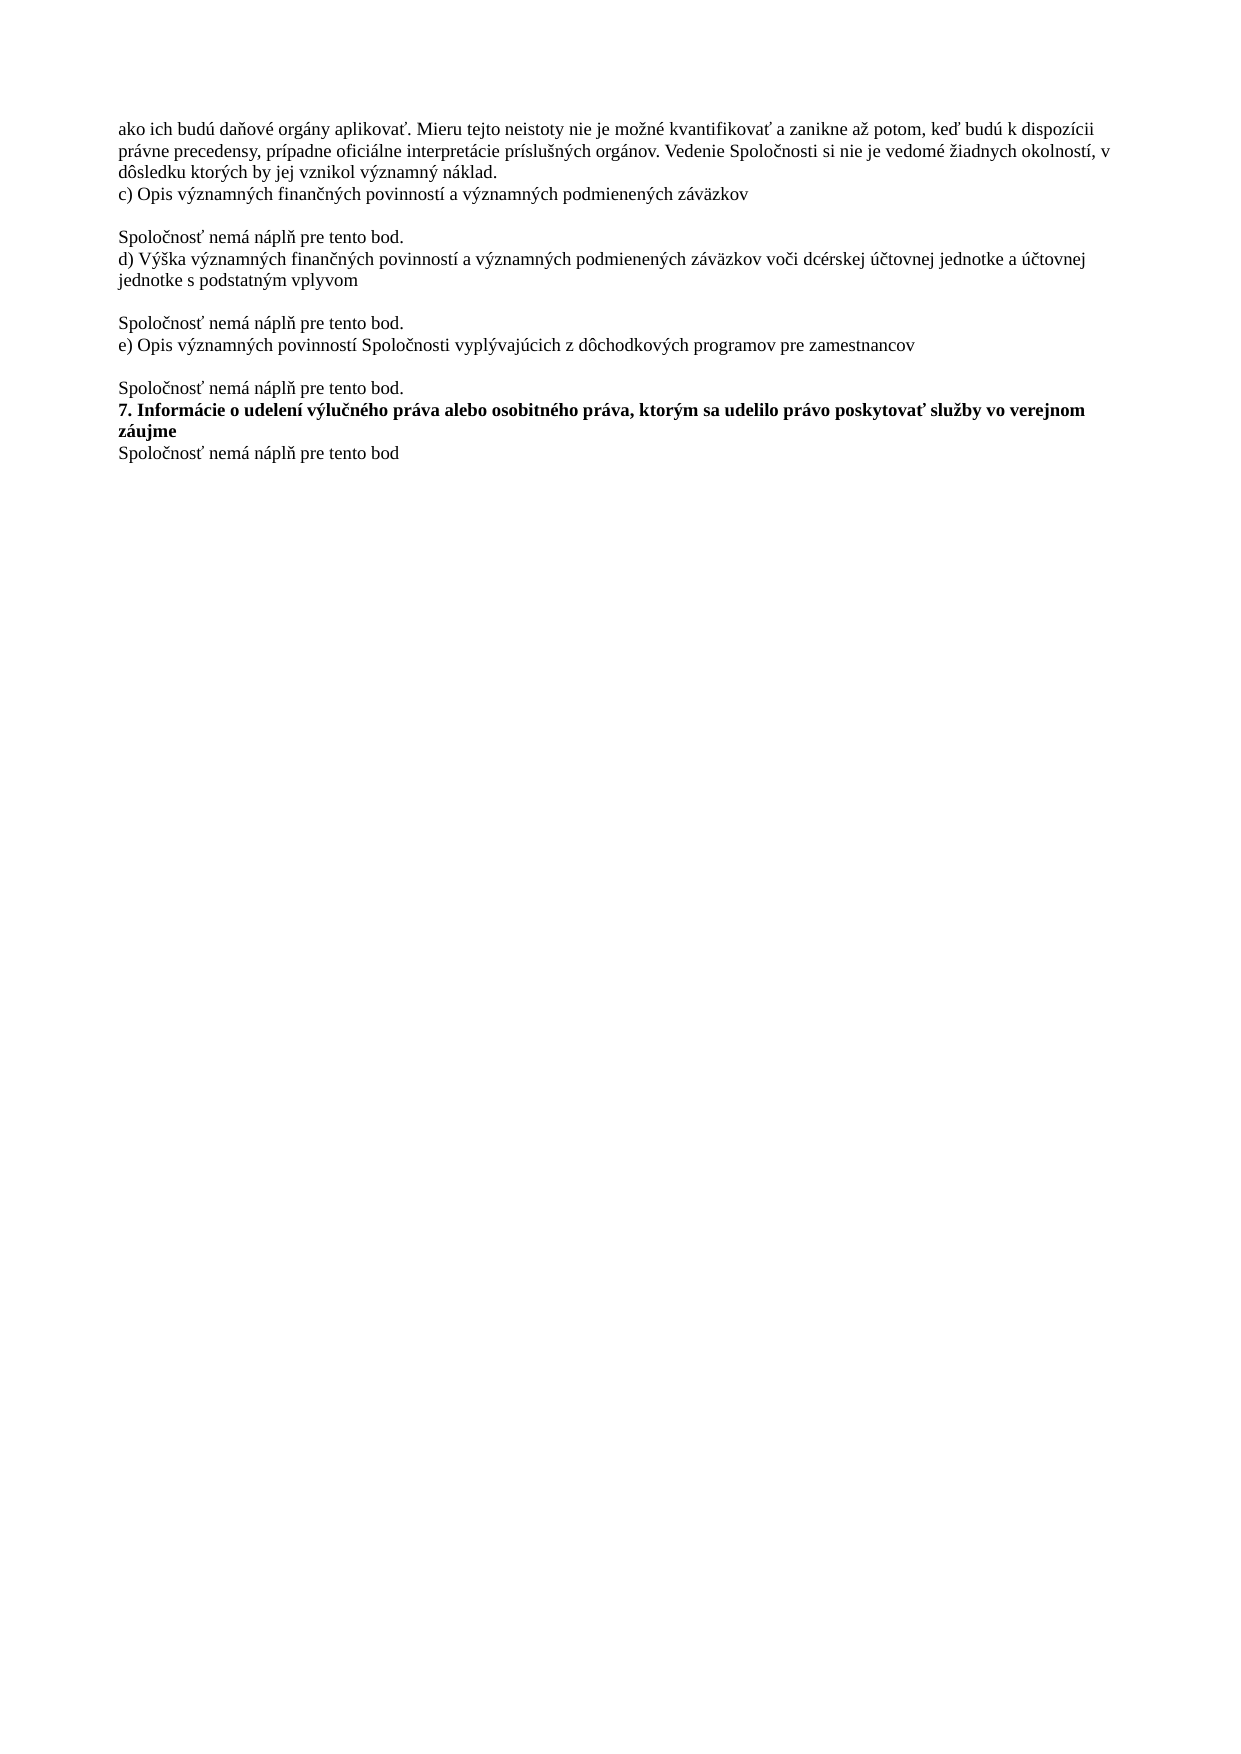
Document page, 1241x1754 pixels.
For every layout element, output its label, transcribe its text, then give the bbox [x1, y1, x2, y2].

text 7. Informácie o udelení výlučného práva alebo osobitného práva, ktorým sa udelilo právo poskytovať služby vo verejnom záujme [118, 398, 1122, 442]
text Spoločnosť nemá náplň pre tento bod [118, 442, 1122, 463]
text Spoločnosť nemá náplň pre tento bod. [118, 226, 1122, 247]
text Spoločnosť nemá náplň pre tento bod. [118, 377, 1122, 398]
text Spoločnosť nemá náplň pre tento bod. [118, 312, 1122, 334]
text ako ich budú daňové orgány aplikovať. Mieru tejto neistoty nie je možné kvantifikovať a zanikne až potom, keď budú k dispozícii právne precedensy, prípadne oficiálne interpretácie príslušných orgánov. Vedenie Spoločnosti si nie je vedomé žiadnych okolností, v dôsledku ktorých by jej vznikol významný náklad. [118, 118, 1122, 183]
list e) Opis významných povinností Spoločnosti vyplývajúcich z dôchodkových programov pre zamestnancov [118, 334, 1122, 355]
list c) Opis významných finančných povinností a významných podmienených záväzkov [118, 183, 1122, 204]
list d) Výška významných finančných povinností a významných podmienených záväzkov voči dcérskej účtovnej jednotke a účtovnej jednotke s podstatným vplyvom [118, 247, 1122, 291]
